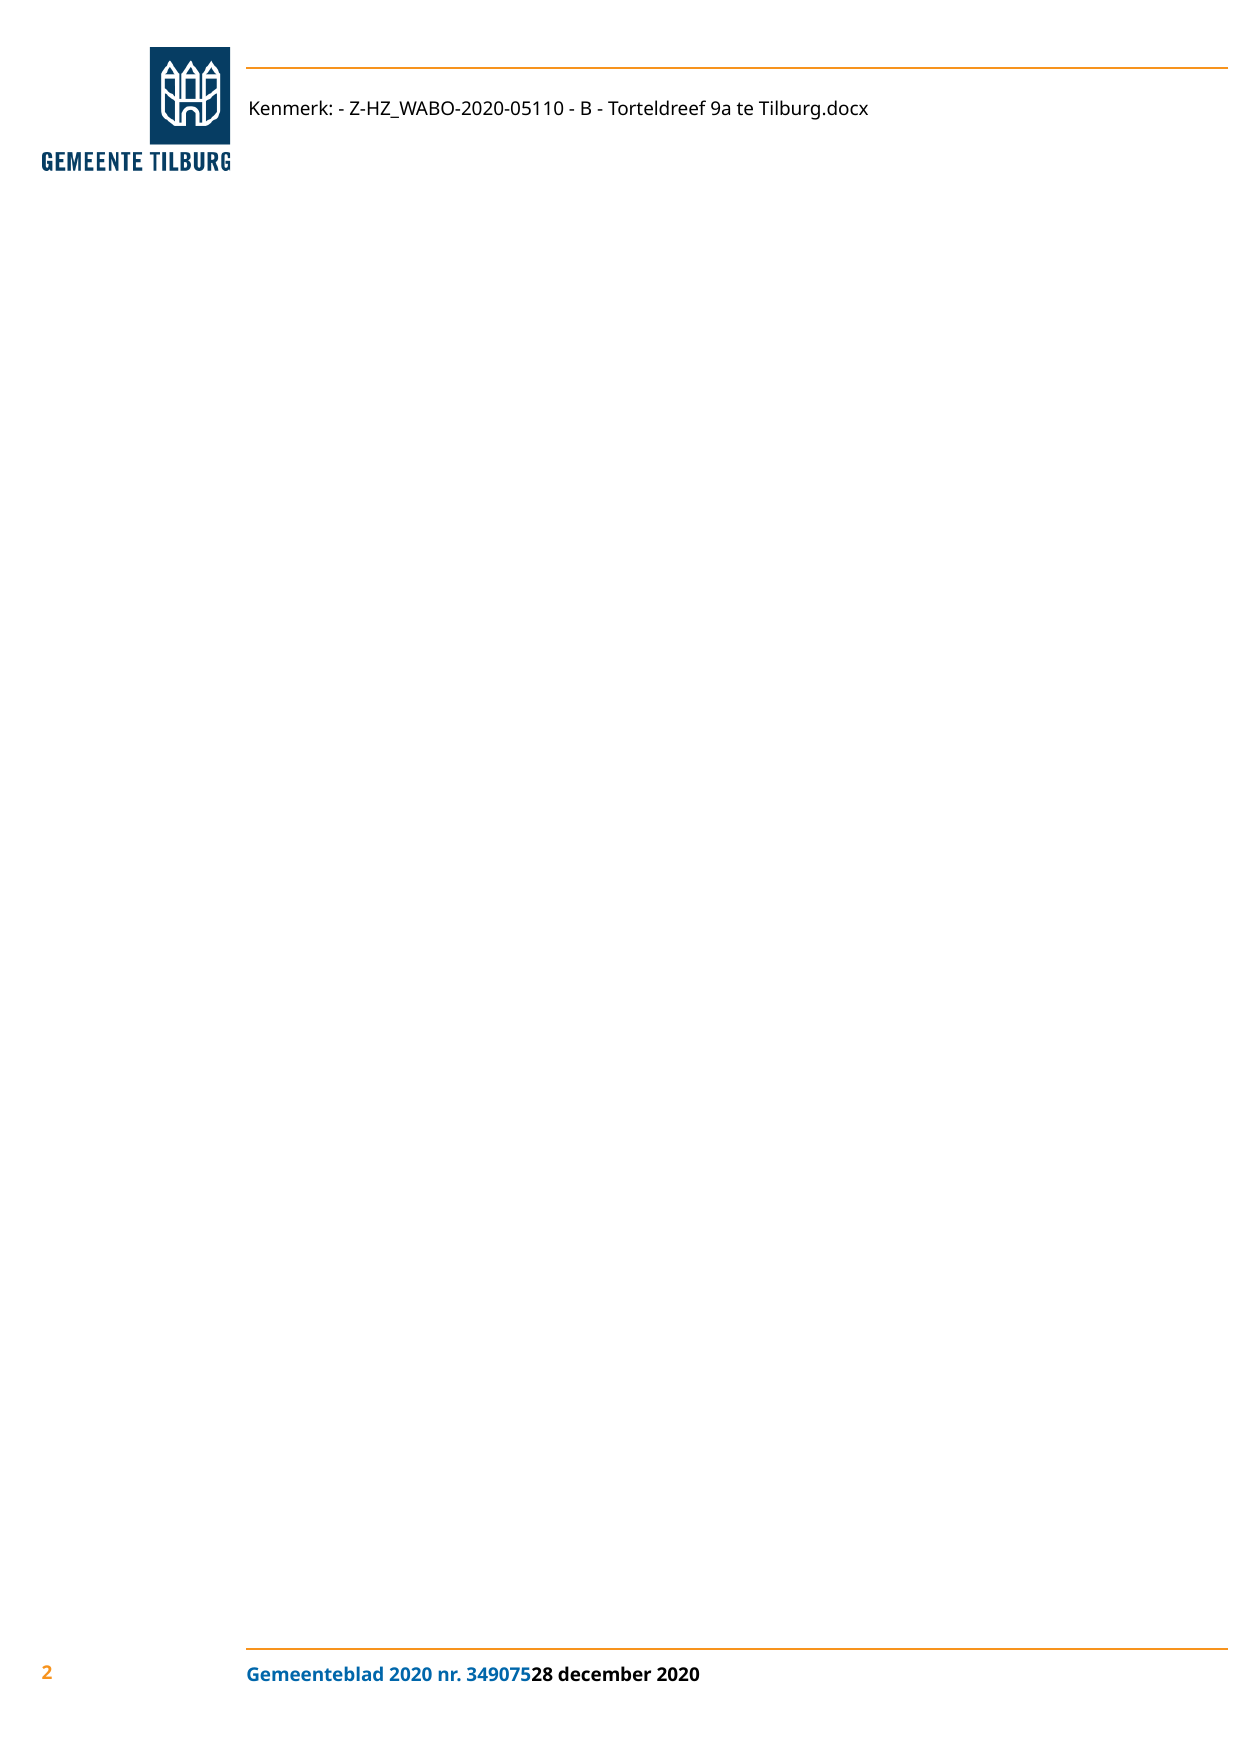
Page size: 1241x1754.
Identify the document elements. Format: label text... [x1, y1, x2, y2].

picture [41, 47, 231, 172]
text Kenmerk: - Z-HZ_WABO-2020-05110 - B - Torteldreef 9a te Tilburg.docx [248, 95, 1152, 121]
